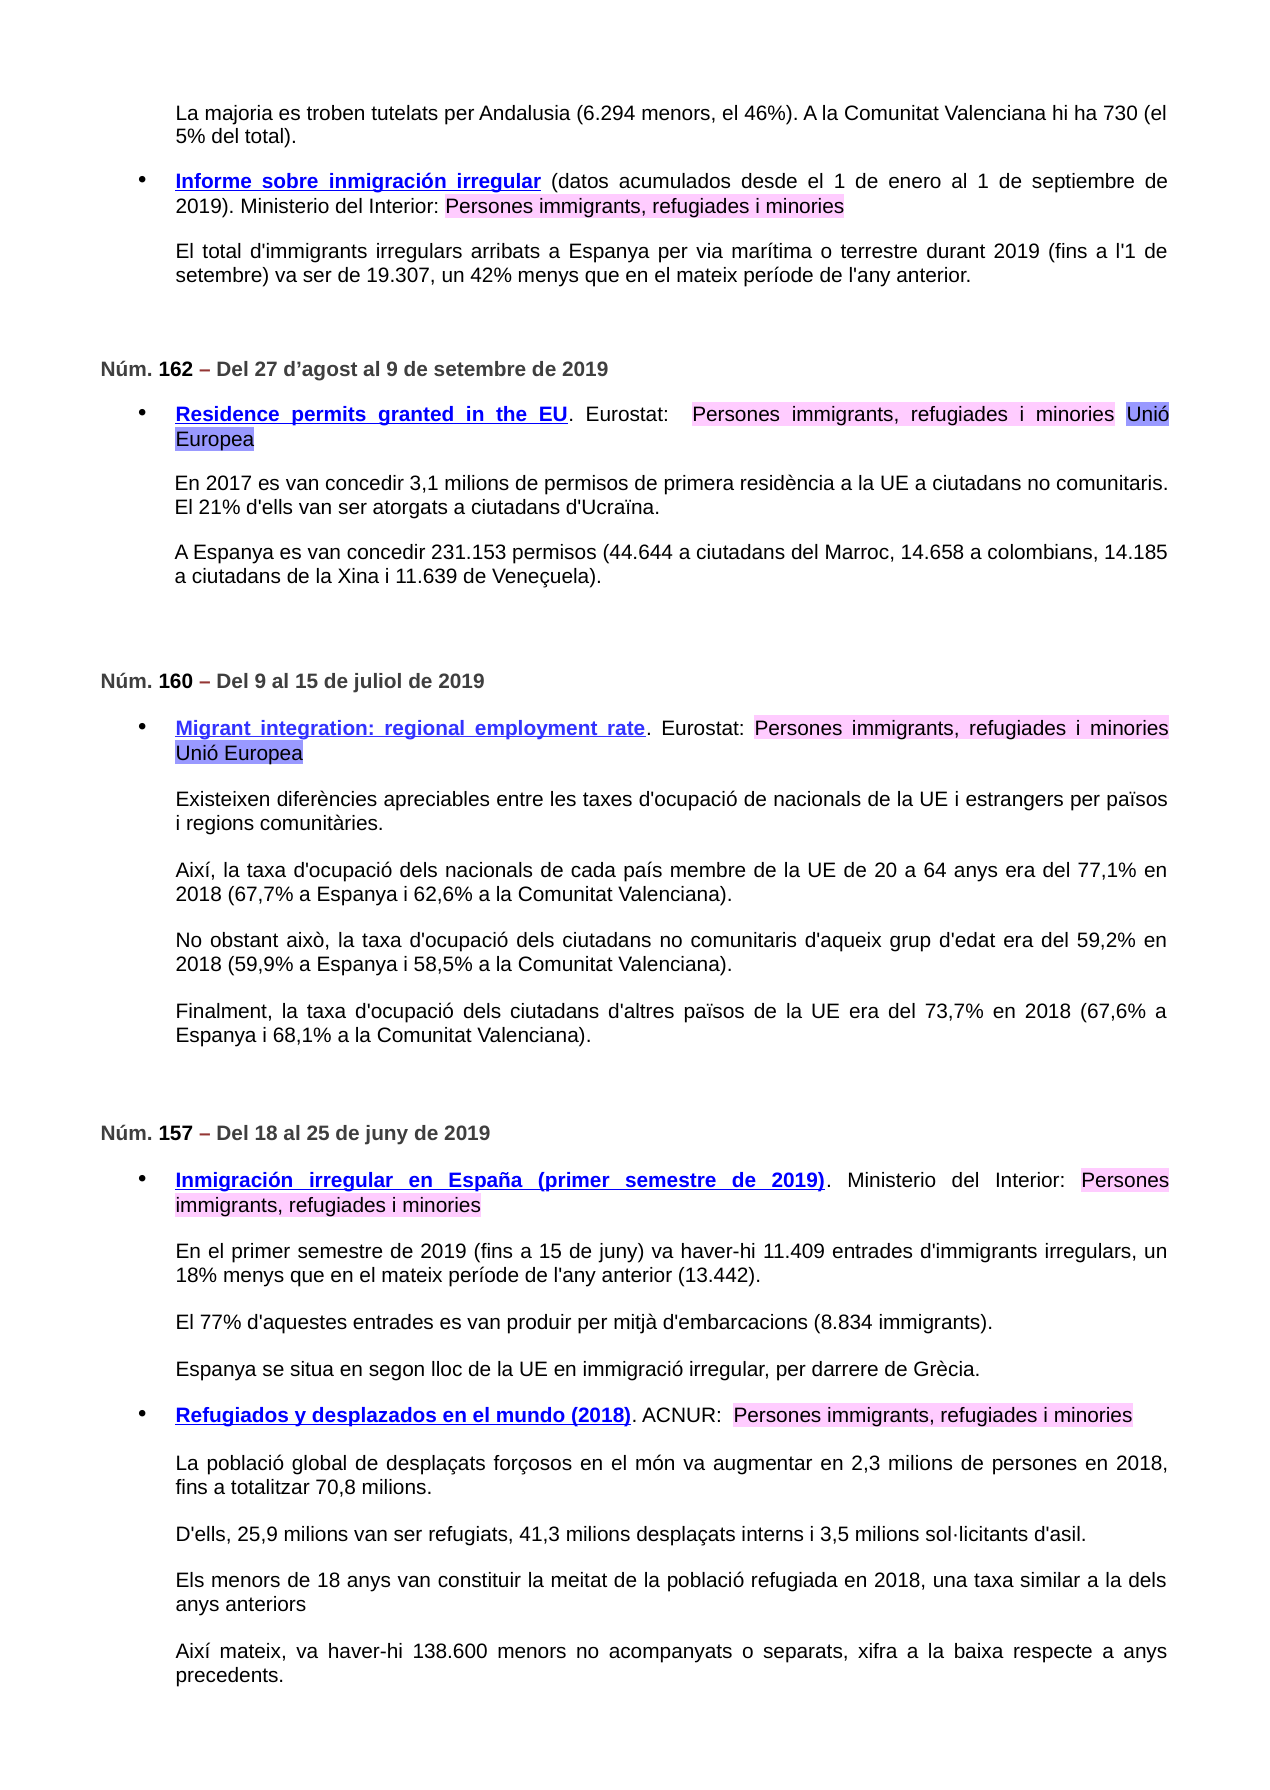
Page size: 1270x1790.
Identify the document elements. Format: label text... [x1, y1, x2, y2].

text Espanya se situa en segon lloc de la UE en immigració irregular, per darrere de Grècia. [175, 1357, 1169, 1381]
text Existeixen diferències apreciables entre les taxes d'ocupació de nacionals de la UE i estrangers per països i regions comunitàries. [175, 787, 1169, 835]
text Finalment, la taxa d'ocupació dels ciutadans d'altres països de la UE era del 73,7% en 2018 (67,6% a Espanya i 68,1% a la Comunitat Valenciana). [175, 999, 1169, 1047]
text D'ells, 25,9 milions van ser refugiats, 41,3 milions desplaçats interns i 3,5 milions sol·licitants d'asil. [175, 1522, 1169, 1546]
list Informe sobre inmigración irregular (datos acumulados desde el 1 de enero al 1 de septiembre de 2019). Ministerio del Interior: Persones immigrants, refugiades i minories [138, 169, 1169, 218]
subtitle La població global de desplaçats forçosos en el món va augmentar en 2,3 milions de persones en 2018, fins a totalitzar 70,8 milions. [175, 1451, 1169, 1499]
subtitle Migrant integration: regional employment rate. Eurostat: Persones immigrants, refugiades i minories Unió Europea [138, 715, 1169, 764]
list Residence permits granted in the EU. Eurostat: Persones immigrants, refugiades i minories Unió Europea [138, 402, 1169, 451]
text El total d'immigrants irregulars arribats a Espanya per via marítima o terrestre durant 2019 (fins a l'1 de setembre) va ser de 19.307, un 42% menys que en el mateix període de l'any anterior. [175, 239, 1169, 287]
subtitle Inmigración irregular en España (primer semestre de 2019). Ministerio del Interior: Persones immigrants, refugiades i minories [138, 1168, 1169, 1217]
text Núm. 157 – Del 18 al 25 de juny de 2019 [100, 1121, 1169, 1145]
text Així, la taxa d'ocupació dels nacionals de cada país membre de la UE de 20 a 64 anys era del 77,1% en 2018 (67,7% a Espanya i 62,6% a la Comunitat Valenciana). [175, 858, 1169, 906]
text Així mateix, va haver-hi 138.600 menors no acompanyats o separats, xifra a la baixa respecte a anys precedents. [175, 1639, 1169, 1687]
subtitle Refugiados y desplazados en el mundo (2018). ACNUR: Persones immigrants, refugiades i minories [138, 1403, 1169, 1428]
text A Espanya es van concedir 231.153 permisos (44.644 a ciutadans del Marroc, 14.658 a colombians, 14.185 a ciutadans de la Xina i 11.639 de Veneçuela). [174, 540, 1169, 588]
text Els menors de 18 anys van constituir la meitat de la població refugiada en 2018, una taxa similar a la dels anys anteriors [175, 1568, 1169, 1616]
text En el primer semestre de 2019 (fins a 15 de juny) va haver-hi 11.409 entrades d'immigrants irregulars, un 18% menys que en el mateix període de l'any anterior (13.442). [175, 1239, 1169, 1287]
text Núm. 162 – Del 27 d’agost al 9 de setembre de 2019 [100, 357, 1169, 381]
text No obstant això, la taxa d'ocupació dels ciutadans no comunitaris d'aqueix grup d'edat era del 59,2% en 2018 (59,9% a Espanya i 58,5% a la Comunitat Valenciana). [175, 928, 1169, 976]
text El 77% d'aquestes entrades es van produir per mitjà d'embarcacions (8.834 immigrants). [175, 1310, 1169, 1334]
text En 2017 es van concedir 3,1 milions de permisos de primera residència a la UE a ciutadans no comunitaris. El 21% d'ells van ser atorgats a ciutadans d'Ucraïna. [174, 471, 1169, 519]
text La majoria es troben tutelats per Andalusia (6.294 menors, el 46%). A la Comunitat Valenciana hi ha 730 (el 5% del total). [175, 100, 1169, 148]
text Núm. 160 – Del 9 al 15 de juliol de 2019 [100, 669, 1169, 693]
